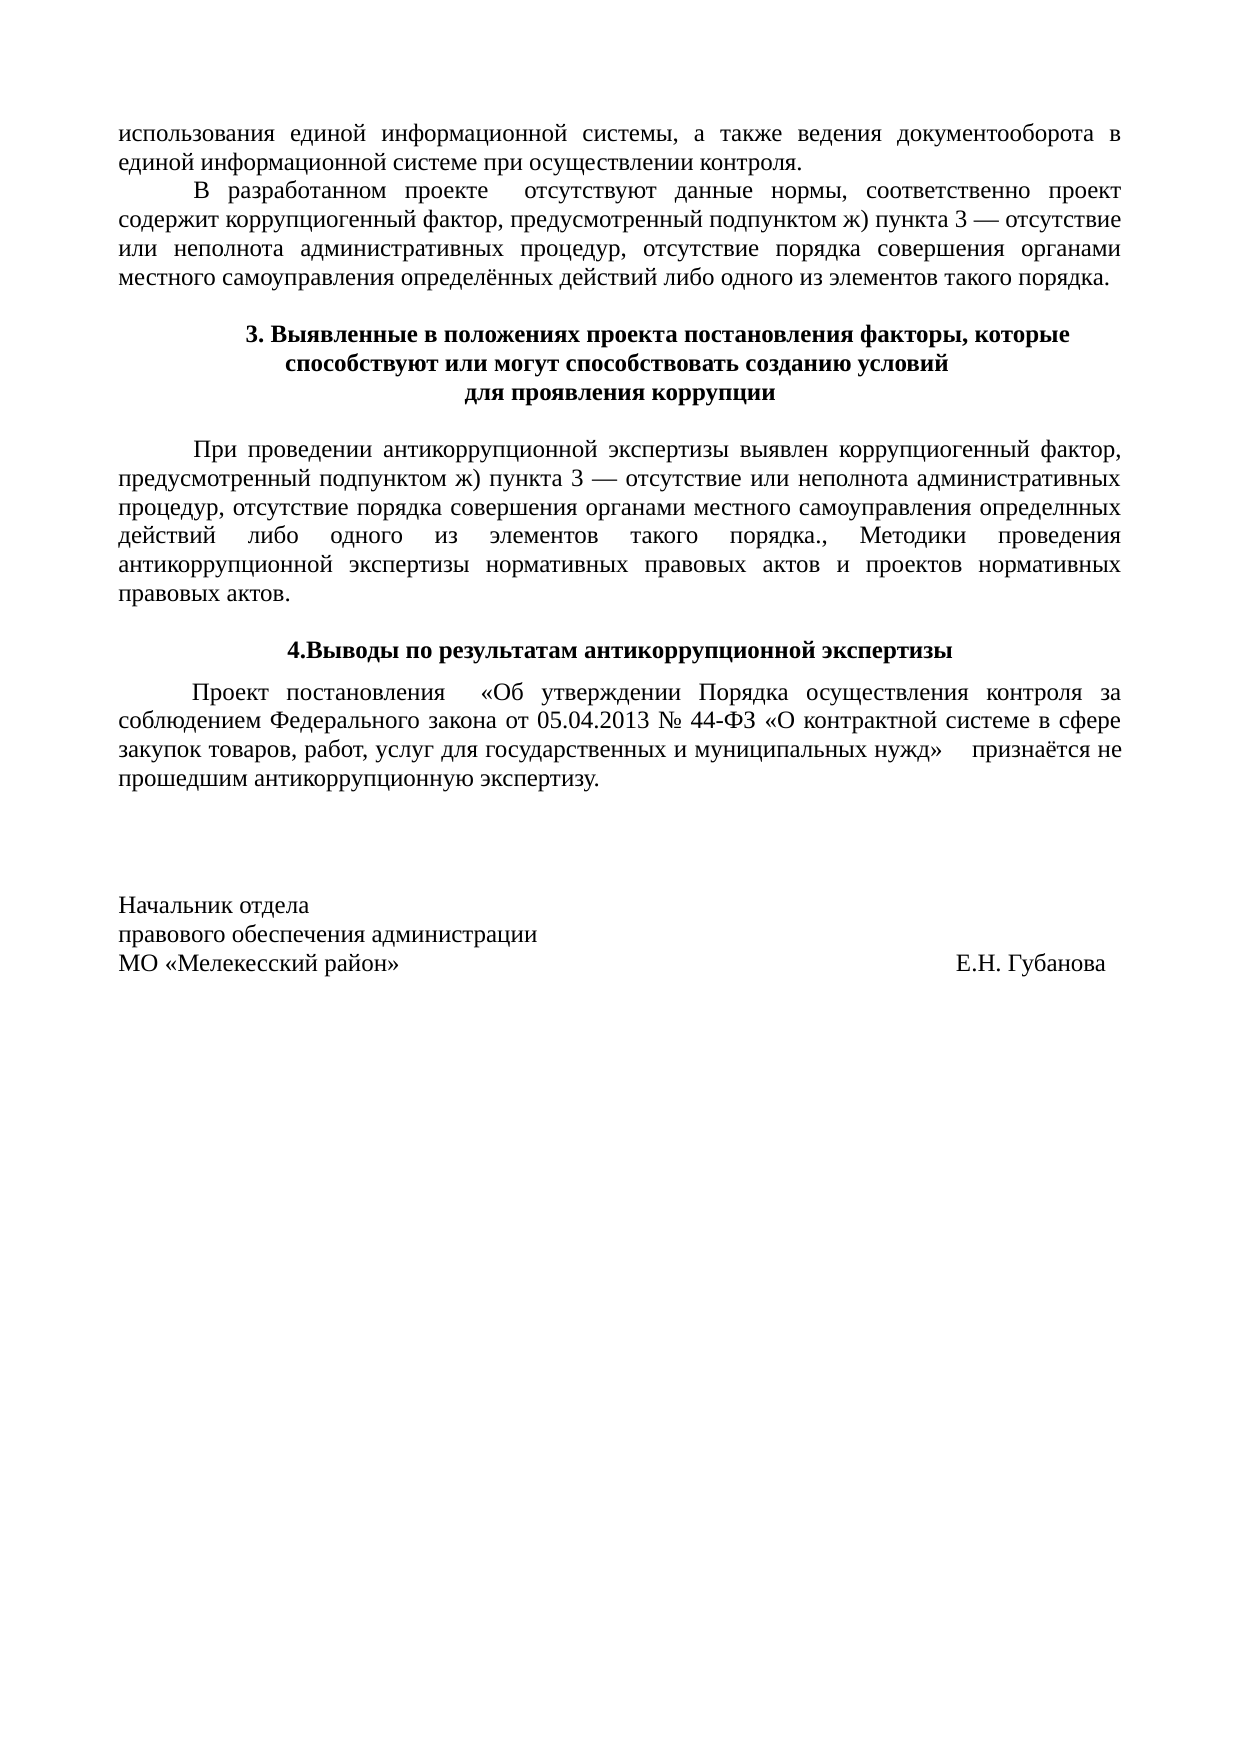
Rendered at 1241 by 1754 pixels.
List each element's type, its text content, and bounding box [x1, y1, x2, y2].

text использования единой информационной системы, а также ведения документооборота в единой информационной системе при осуществлении контроля. [118, 118, 1122, 176]
text При проведении антикоррупционной экспертизы выявлен коррупциогенный фактор, предусмотренный подпунктом ж) пункта 3 — отсутствие или неполнота административных процедур, отсутствие порядка совершения органами местного самоуправления определнных действий либо одного из элементов такого порядка., Методики проведения антикоррупционной экспертизы нормативных правовых актов и проектов нормативных правовых актов. [118, 434, 1122, 607]
text МО «Мелекесский район» Е.Н. Губанова [118, 948, 1122, 977]
text В разработанном проекте отсутствуют данные нормы, соответственно проект содержит коррупциогенный фактор, предусмотренный подпунктом ж) пункта 3 — отсутствие или неполнота административных процедур, отсутствие порядка совершения органами местного самоуправления определённых действий либо одного из элементов такого порядка. [118, 176, 1122, 291]
text Начальник отдела [118, 891, 1122, 919]
text 4.Выводы по результатам антикоррупционной экспертизы [118, 636, 1122, 664]
text для проявления коррупции [118, 377, 1122, 406]
text правового обеспечения администрации [118, 919, 1122, 948]
text Проект постановления «Об утверждении Порядка осуществления контроля за соблюдением Федерального закона от 05.04.2013 № 44-ФЗ «О контрактной системе в сфере закупок товаров, работ, услуг для государственных и муниципальных нужд» признаётся не прошедшим антикоррупционную экспертизу. [118, 677, 1122, 792]
text 3. Выявленные в положениях проекта постановления факторы, которые способствуют или могут способствовать созданию условий [118, 319, 1122, 377]
